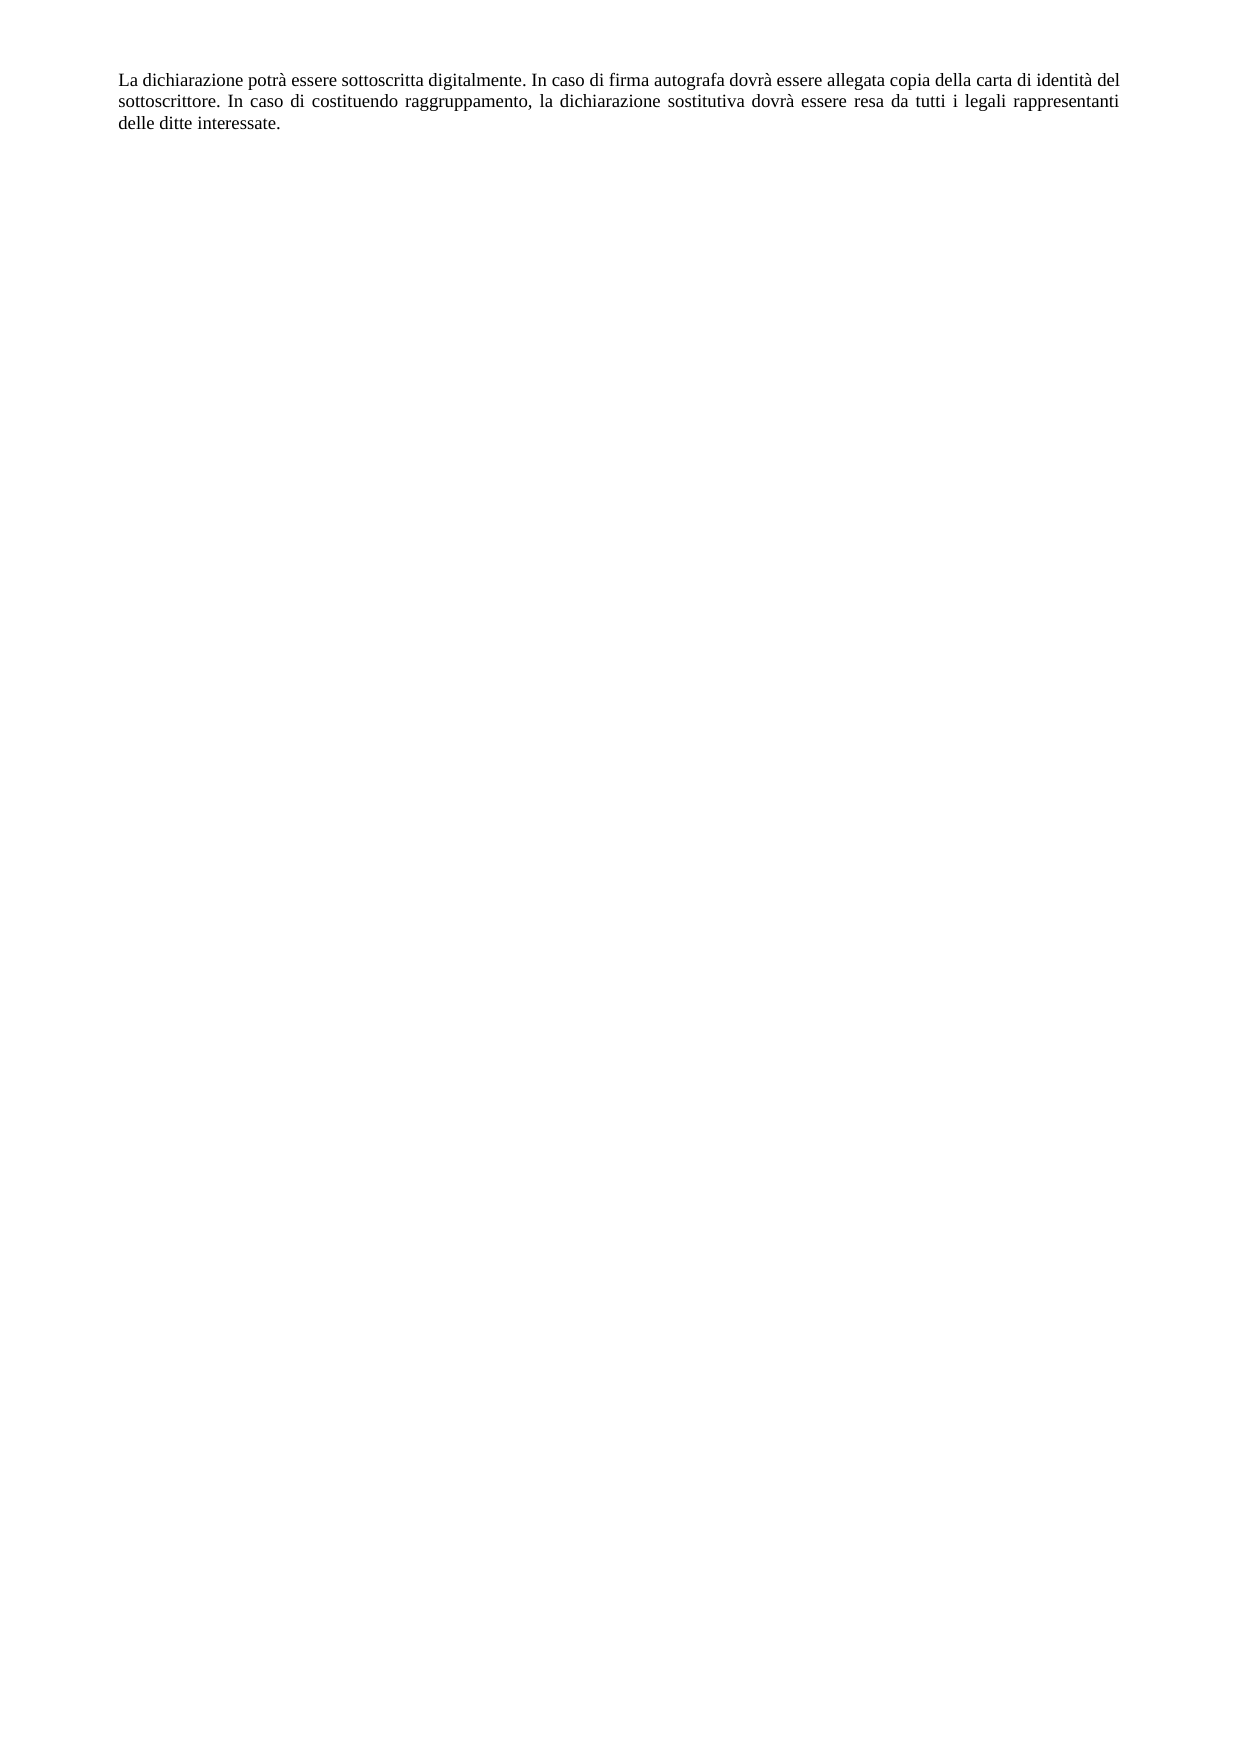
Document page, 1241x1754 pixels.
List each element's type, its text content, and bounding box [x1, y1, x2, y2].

text La dichiarazione potrà essere sottoscritta digitalmente. In caso di firma autografa dovrà essere allegata copia della carta di identità del sottoscrittore. In caso di costituendo raggruppamento, la dichiarazione sostitutiva dovrà essere resa da tutti i legali rappresentanti delle ditte interessate. [118, 69, 1122, 133]
